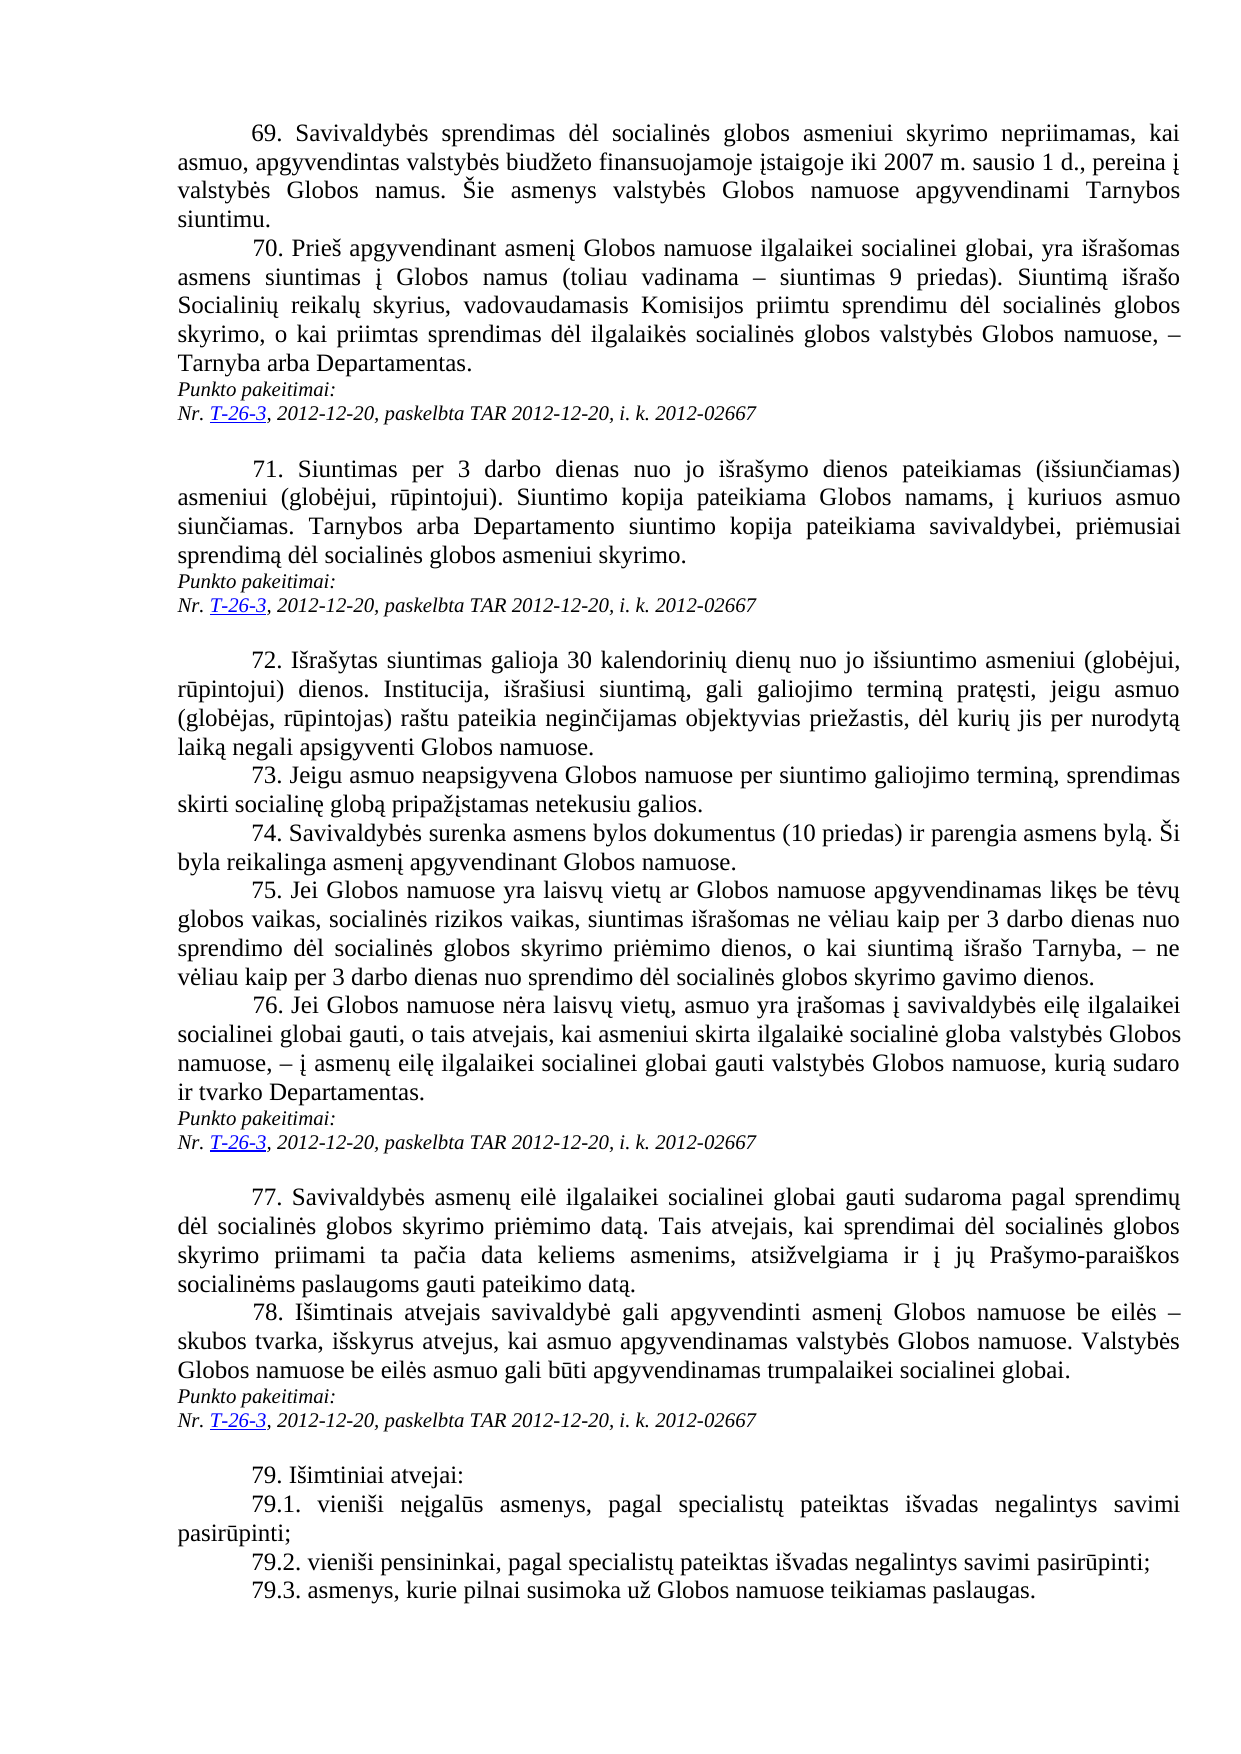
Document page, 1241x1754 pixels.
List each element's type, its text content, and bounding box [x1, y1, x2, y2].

text Nr. T-26-3, 2012-12-20, paskelbta TAR 2012-12-20, i. k. 2012-02667 [177, 1130, 1181, 1154]
text Punkto pakeitimai: [177, 1384, 1181, 1408]
text 76. Jei Globos namuose nėra laisvų vietų, asmuo yra įrašomas į savivaldybės eilę ilgalaikei socialinei globai gauti, o tais atvejais, kai asmeniui skirta ilgalaikė socialinė globa valstybės Globos namuose, – į asmenų eilę ilgalaikei socialinei globai gauti valstybės Globos namuose, kurią sudaro ir tvarko Departamentas. [177, 991, 1181, 1106]
text 75. Jei Globos namuose yra laisvų vietų ar Globos namuose apgyvendinamas likęs be tėvų globos vaikas, socialinės rizikos vaikas, siuntimas išrašomas ne vėliau kaip per 3 darbo dienas nuo sprendimo dėl socialinės globos skyrimo priėmimo dienos, o kai siuntimą išrašo Tarnyba, – ne vėliau kaip per 3 darbo dienas nuo sprendimo dėl socialinės globos skyrimo gavimo dienos. [177, 876, 1181, 991]
text Punkto pakeitimai: [177, 1106, 1181, 1130]
text 74. Savivaldybės surenka asmens bylos dokumentus (10 priedas) ir parengia asmens bylą. Ši byla reikalinga asmenį apgyvendinant Globos namuose. [177, 818, 1181, 876]
text 79.3. asmenys, kurie pilnai susimoka už Globos namuose teikiamas paslaugas. [177, 1576, 1181, 1604]
text 72. Išrašytas siuntimas galioja 30 kalendorinių dienų nuo jo išsiuntimo asmeniui (globėjui, rūpintojui) dienos. Institucija, išrašiusi siuntimą, gali galiojimo terminą pratęsti, jeigu asmuo (globėjas, rūpintojas) raštu pateikia neginčijamas objektyvias priežastis, dėl kurių jis per nurodytą laiką negali apsigyventi Globos namuose. [177, 646, 1181, 761]
text 71. Siuntimas per 3 darbo dienas nuo jo išrašymo dienos pateikiamas (išsiunčiamas) asmeniui (globėjui, rūpintojui). Siuntimo kopija pateikiama Globos namams, į kuriuos asmuo siunčiamas. Tarnybos arba Departamento siuntimo kopija pateikiama savivaldybei, priėmusiai sprendimą dėl socialinės globos asmeniui skyrimo. [177, 454, 1181, 569]
text 77. Savivaldybės asmenų eilė ilgalaikei socialinei globai gauti sudaroma pagal sprendimų dėl socialinės globos skyrimo priėmimo datą. Tais atvejais, kai sprendimai dėl socialinės globos skyrimo priimami ta pačia data keliems asmenims, atsižvelgiama ir į jų Prašymo-paraiškos socialinėms paslaugoms gauti pateikimo datą. [177, 1182, 1181, 1297]
text Punkto pakeitimai: [177, 569, 1181, 593]
text Nr. T-26-3, 2012-12-20, paskelbta TAR 2012-12-20, i. k. 2012-02667 [177, 1408, 1181, 1432]
text Nr. T-26-3, 2012-12-20, paskelbta TAR 2012-12-20, i. k. 2012-02667 [177, 593, 1181, 617]
text 79.2. vieniši pensininkai, pagal specialistų pateiktas išvadas negalintys savimi pasirūpinti; [177, 1547, 1181, 1576]
text 69. Savivaldybės sprendimas dėl socialinės globos asmeniui skyrimo nepriimamas, kai asmuo, apgyvendintas valstybės biudžeto finansuojamoje įstaigoje iki 2007 m. sausio 1 d., pereina į valstybės Globos namus. Šie asmenys valstybės Globos namuose apgyvendinami Tarnybos siuntimu. [177, 118, 1181, 233]
text Punkto pakeitimai: [177, 377, 1181, 401]
text 79.1. vieniši neįgalūs asmenys, pagal specialistų pateiktas išvadas negalintys savimi pasirūpinti; [177, 1489, 1181, 1547]
text 73. Jeigu asmuo neapsigyvena Globos namuose per siuntimo galiojimo terminą, sprendimas skirti socialinę globą pripažįstamas netekusiu galios. [177, 761, 1181, 818]
text 70. Prieš apgyvendinant asmenį Globos namuose ilgalaikei socialinei globai, yra išrašomas asmens siuntimas į Globos namus (toliau vadinama – siuntimas 9 priedas). Siuntimą išrašo Socialinių reikalų skyrius, vadovaudamasis Komisijos priimtu sprendimu dėl socialinės globos skyrimo, o kai priimtas sprendimas dėl ilgalaikės socialinės globos valstybės Globos namuose, – Tarnyba arba Departamentas. [177, 233, 1181, 377]
text Nr. T-26-3, 2012-12-20, paskelbta TAR 2012-12-20, i. k. 2012-02667 [177, 401, 1181, 425]
text 79. Išimtiniai atvejai: [177, 1461, 1181, 1489]
text 78. Išimtinais atvejais savivaldybė gali apgyvendinti asmenį Globos namuose be eilės – skubos tvarka, išskyrus atvejus, kai asmuo apgyvendinamas valstybės Globos namuose. Valstybės Globos namuose be eilės asmuo gali būti apgyvendinamas trumpalaikei socialinei globai. [177, 1297, 1181, 1384]
